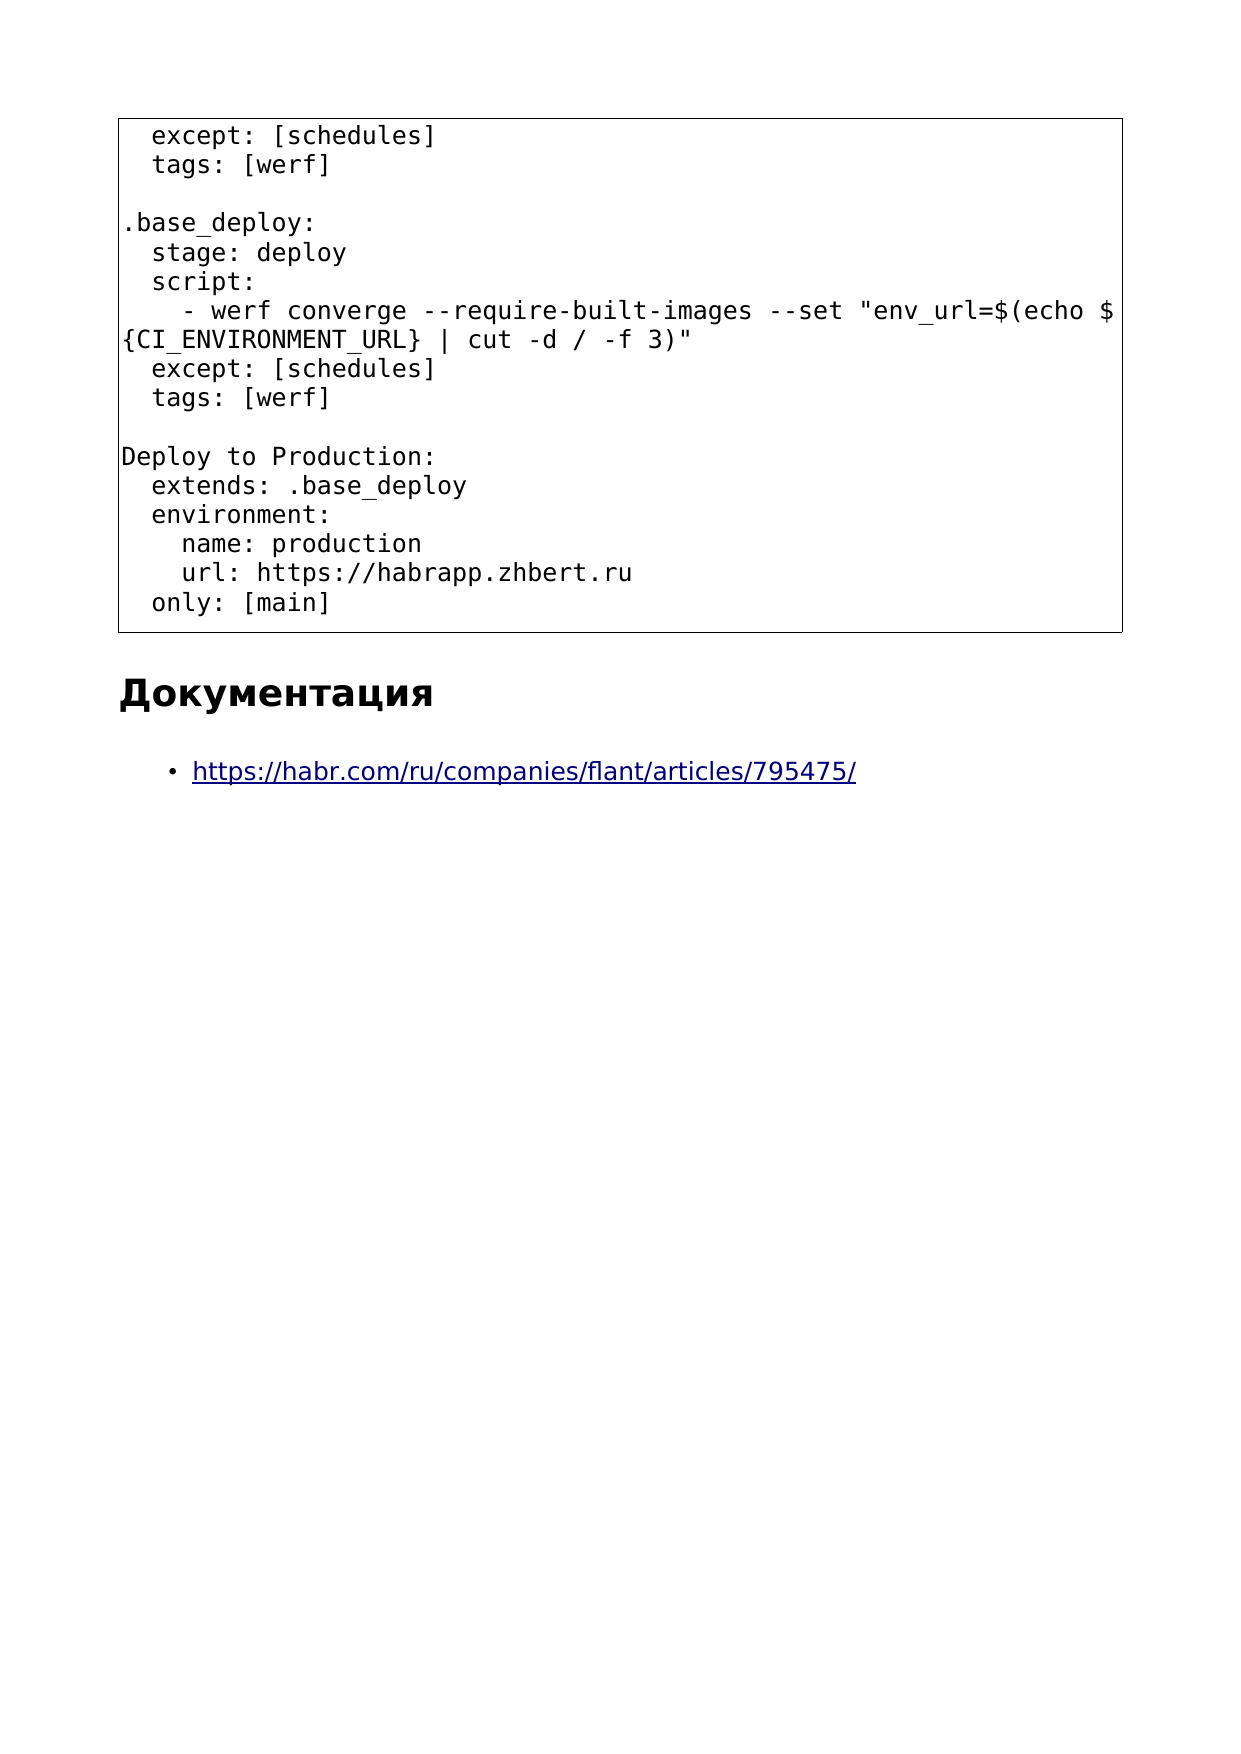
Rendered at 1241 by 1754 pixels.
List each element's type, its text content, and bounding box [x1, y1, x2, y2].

list https://habr.com/ru/companies/flant/articles/795475/ [177, 757, 1122, 786]
subtitle Документация [118, 672, 1122, 715]
table_header except: [schedules] tags: [werf] .base_deploy: stage: deploy script: - werf converge --require-built-images --set "env_url=$(echo ${CI_ENVIRONMENT_URL} | cut -d / -f 3)" except: [schedules] tags: [werf] Deploy to Production: extends: .base_deploy environment: name: production url: https://habrapp.zhbert.ru only: [main] [119, 119, 1122, 632]
